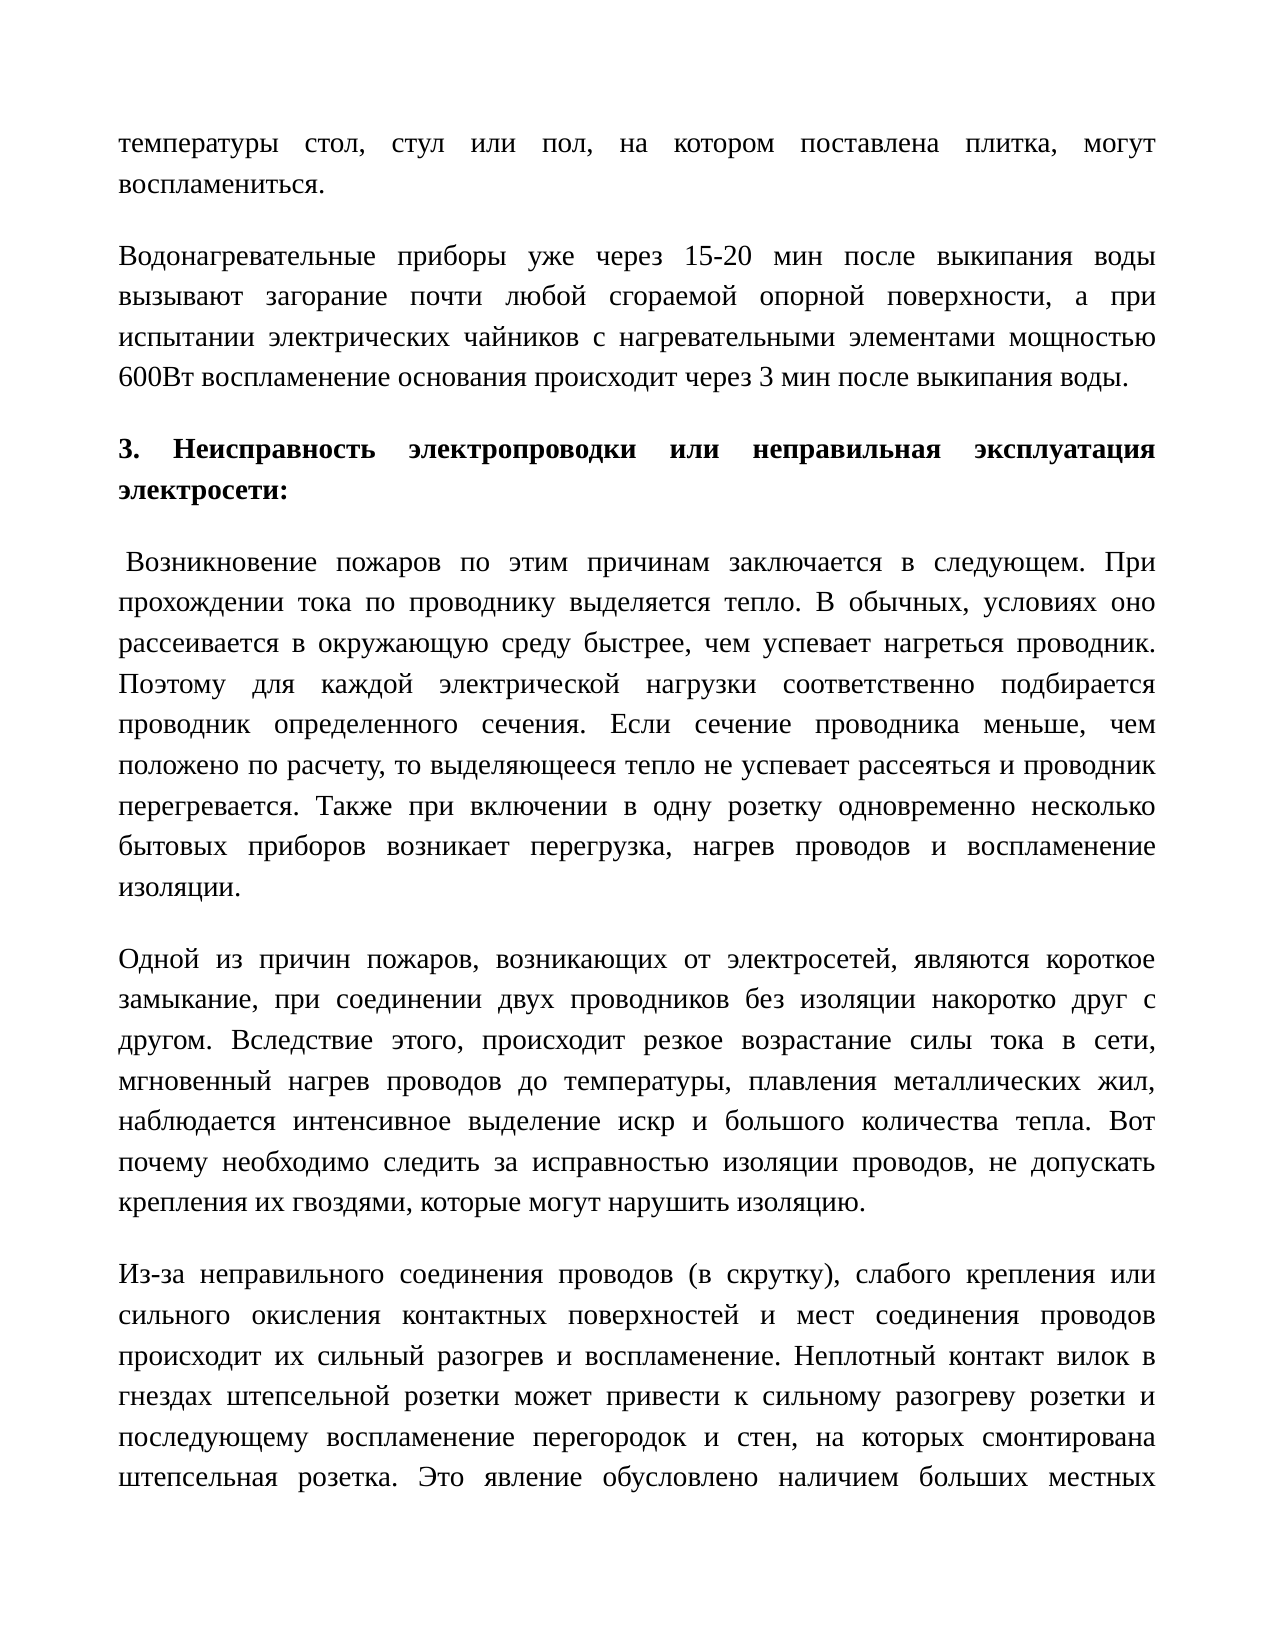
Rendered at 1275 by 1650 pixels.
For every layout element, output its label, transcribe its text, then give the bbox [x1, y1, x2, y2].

text температуры стол, стул или пол, на котором поставлена плитка, могут воспламениться. [118, 118, 1157, 199]
text Водонагревательные приборы уже через 15-20 мин после выкипания воды вызывают загорание почти любой сгораемой опорной поверхности, а при испытании электрических чайников с нагревательными элементами мощностью 600Вт воспламенение основания происходит через 3 мин после выкипания воды. [118, 231, 1157, 393]
text 3. Неисправность электропроводки или неправильная эксплуатация электросети: [118, 424, 1157, 506]
text Одной из причин пожаров, возникающих от электросетей, являются короткое замыкание, при соединении двух проводников без изоляции накоротко друг с другом. Вследствие этого, происходит резкое возрастание силы тока в сети, мгновенный нагрев проводов до температуры, плавления металлических жил, наблюдается интенсивное выделение искр и большого количества тепла. Вот почему необходимо следить за исправностью изоляции проводов, не допускать крепления их гвоздями, которые могут нарушить изоляцию. [118, 934, 1157, 1218]
text Возникновение пожаров по этим причинам заключается в следующем. При прохождении тока по проводнику выделяется тепло. В обычных, условиях оно рассеивается в окружающую среду быстрее, чем успевает нагреться проводник. Поэтому для каждой электрической нагрузки соответственно подбирается проводник определенного сечения. Если сечение проводника меньше, чем положено по расчету, то выделяющееся тепло не успевает рассеяться и проводник перегревается. Также при включении в одну розетку одновременно несколько бытовых приборов возникает перегрузка, нагрев проводов и воспламенение изоляции. [118, 537, 1157, 902]
text Из-за неправильного соединения проводов (в скрутку), слабого крепления или сильного окисления контактных поверхностей и мест соединения проводов происходит их сильный разогрев и воспламенение. Неплотный контакт вилок в гнездах штепсельной розетки может привести к сильному разогреву розетки и последующему воспламенение перегородок и стен, на которых смонтирована штепсельная розетка. Это явление обусловлено наличием больших местных [118, 1249, 1157, 1493]
